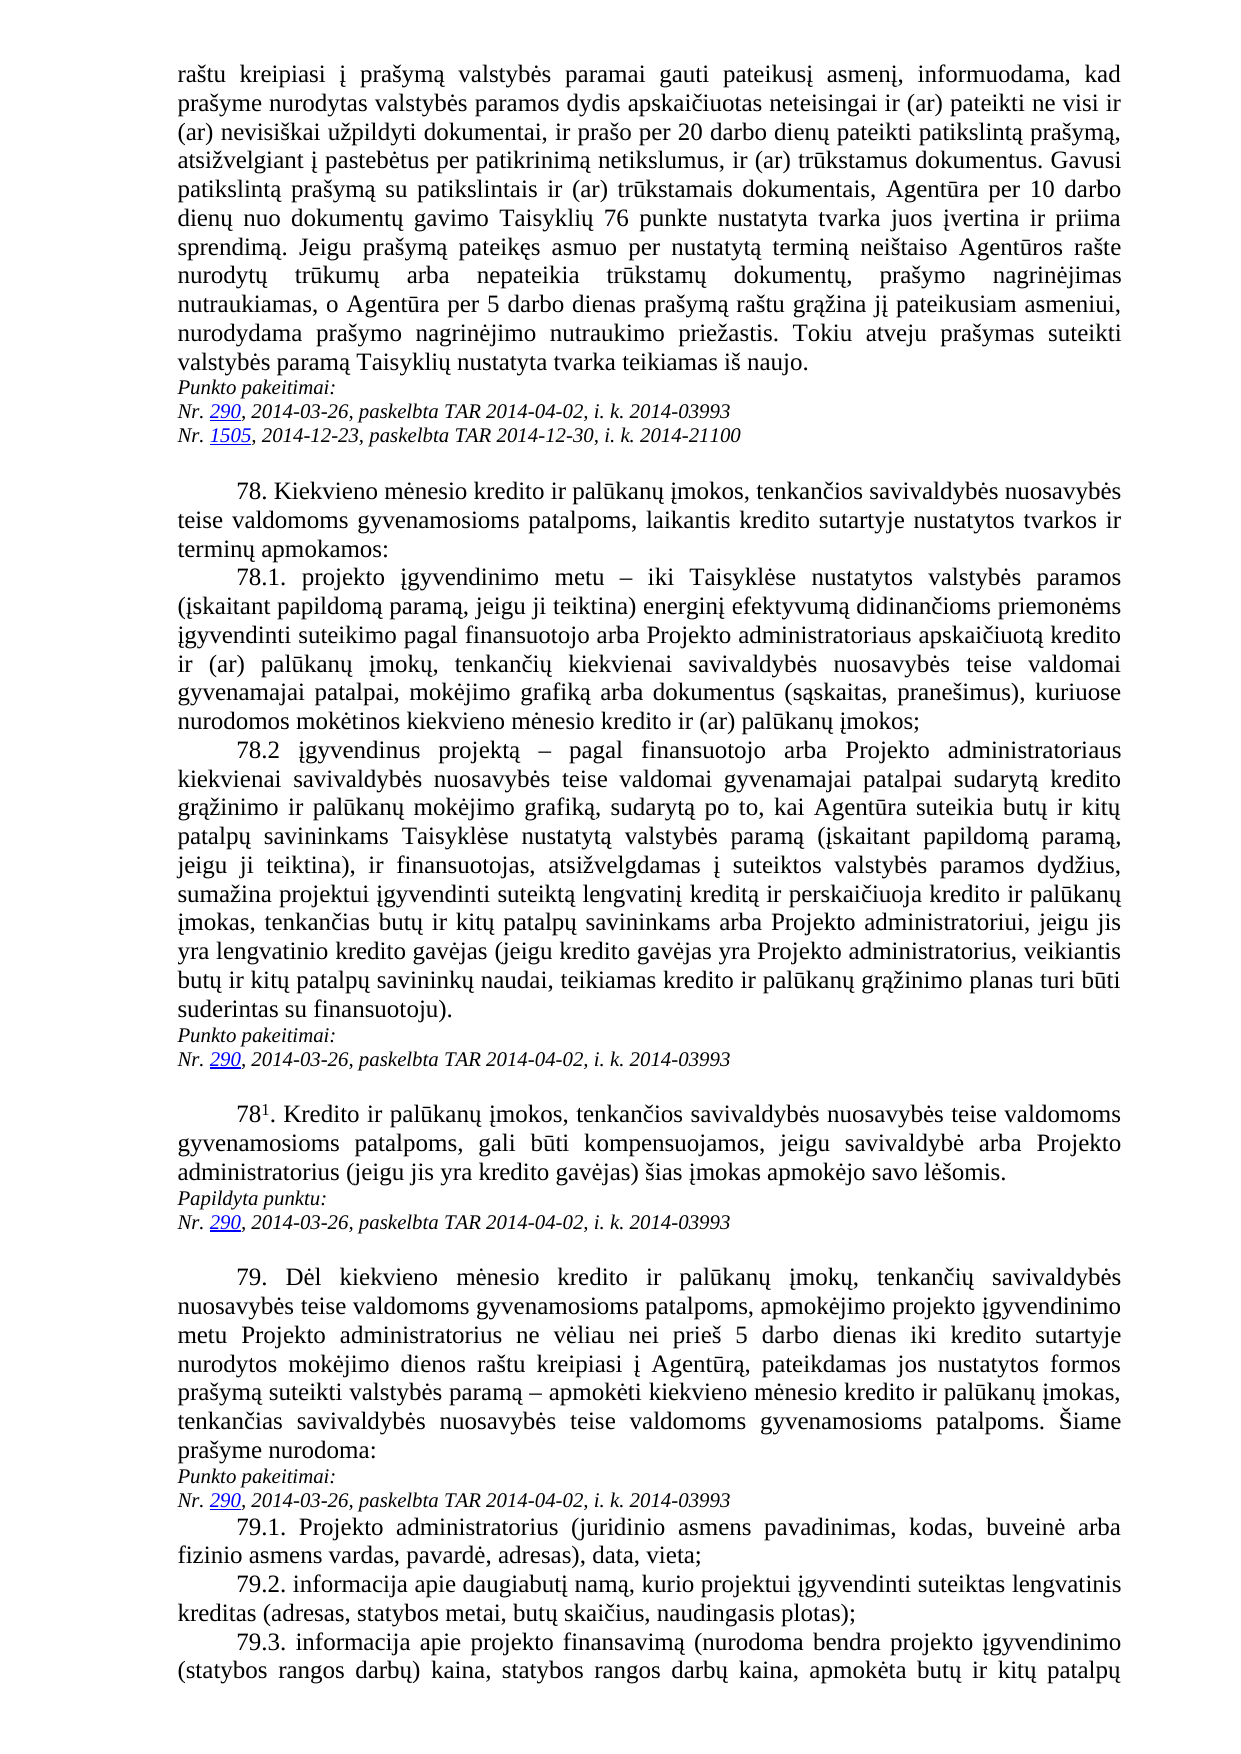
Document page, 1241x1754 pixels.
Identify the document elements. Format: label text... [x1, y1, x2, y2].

text 78.2 įgyvendinus projektą – pagal finansuotojo arba Projekto administratoriaus kiekvienai savivaldybės nuosavybės teise valdomai gyvenamajai patalpai sudarytą kredito grąžinimo ir palūkanų mokėjimo grafiką, sudarytą po to, kai Agentūra suteikia butų ir kitų patalpų savininkams Taisyklėse nustatytą valstybės paramą (įskaitant papildomą paramą, jeigu ji teiktina), ir finansuotojas, atsižvelgdamas į suteiktos valstybės paramos dydžius, sumažina projektui įgyvendinti suteiktą lengvatinį kreditą ir perskaičiuoja kredito ir palūkanų įmokas, tenkančias butų ir kitų patalpų savininkams arba Projekto administratoriui, jeigu jis yra lengvatinio kredito gavėjas (jeigu kredito gavėjas yra Projekto administratorius, veikiantis butų ir kitų patalpų savininkų naudai, teikiamas kredito ir palūkanų grąžinimo planas turi būti suderintas su finansuotoju). [177, 735, 1122, 1022]
text Punkto pakeitimai: [177, 375, 1122, 399]
text Nr. 290, 2014-03-26, paskelbta TAR 2014-04-02, i. k. 2014-03993 [177, 1488, 1122, 1512]
text 79.1. Projekto administratorius (juridinio asmens pavadinimas, kodas, buveinė arba fizinio asmens vardas, pavardė, adresas), data, vieta; [177, 1512, 1122, 1569]
text 79. Dėl kiekvieno mėnesio kredito ir palūkanų įmokų, tenkančių savivaldybės nuosavybės teise valdomoms gyvenamosioms patalpoms, apmokėjimo projekto įgyvendinimo metu Projekto administratorius ne vėliau nei prieš 5 darbo dienas iki kredito sutartyje nurodytos mokėjimo dienos raštu kreipiasi į Agentūrą, pateikdamas jos nustatytos formos prašymą suteikti valstybės paramą – apmokėti kiekvieno mėnesio kredito ir palūkanų įmokas, tenkančias savivaldybės nuosavybės teise valdomoms gyvenamosioms patalpoms. Šiame prašyme nurodoma: [177, 1262, 1122, 1464]
text Nr. 290, 2014-03-26, paskelbta TAR 2014-04-02, i. k. 2014-03993 [177, 1047, 1122, 1071]
text 79.2. informacija apie daugiabutį namą, kurio projektui įgyvendinti suteiktas lengvatinis kreditas (adresas, statybos metai, butų skaičius, naudingasis plotas); [177, 1569, 1122, 1627]
text Papildyta punktu: [177, 1186, 1122, 1210]
text Nr. 1505, 2014-12-23, paskelbta TAR 2014-12-30, i. k. 2014-21100 [177, 423, 1122, 447]
text Nr. 290, 2014-03-26, paskelbta TAR 2014-04-02, i. k. 2014-03993 [177, 1210, 1122, 1234]
text Nr. 290, 2014-03-26, paskelbta TAR 2014-04-02, i. k. 2014-03993 [177, 399, 1122, 423]
text raštu kreipiasi į prašymą valstybės paramai gauti pateikusį asmenį, informuodama, kad prašyme nurodytas valstybės paramos dydis apskaičiuotas neteisingai ir (ar) pateikti ne visi ir (ar) nevisiškai užpildyti dokumentai, ir prašo per 20 darbo dienų pateikti patikslintą prašymą, atsižvelgiant į pastebėtus per patikrinimą netikslumus, ir (ar) trūkstamus dokumentus. Gavusi patikslintą prašymą su patikslintais ir (ar) trūkstamais dokumentais, Agentūra per 10 darbo dienų nuo dokumentų gavimo Taisyklių 76 punkte nustatyta tvarka juos įvertina ir priima sprendimą. Jeigu prašymą pateikęs asmuo per nustatytą terminą neištaiso Agentūros rašte nurodytų trūkumų arba nepateikia trūkstamų dokumentų, prašymo nagrinėjimas nutraukiamas, o Agentūra per 5 darbo dienas prašymą raštu grąžina jį pateikusiam asmeniui, nurodydama prašymo nagrinėjimo nutraukimo priežastis. Tokiu atveju prašymas suteikti valstybės paramą Taisyklių nustatyta tvarka teikiamas iš naujo. [177, 59, 1122, 375]
text 78.1. projekto įgyvendinimo metu – iki Taisyklėse nustatytos valstybės paramos (įskaitant papildomą paramą, jeigu ji teiktina) energinį efektyvumą didinančioms priemonėms įgyvendinti suteikimo pagal finansuotojo arba Projekto administratoriaus apskaičiuotą kredito ir (ar) palūkanų įmokų, tenkančių kiekvienai savivaldybės nuosavybės teise valdomai gyvenamajai patalpai, mokėjimo grafiką arba dokumentus (sąskaitas, pranešimus), kuriuose nurodomos mokėtinos kiekvieno mėnesio kredito ir (ar) palūkanų įmokos; [177, 562, 1122, 735]
text 78. Kiekvieno mėnesio kredito ir palūkanų įmokos, tenkančios savivaldybės nuosavybės teise valdomoms gyvenamosioms patalpoms, laikantis kredito sutartyje nustatytos tvarkos ir terminų apmokamos: [177, 476, 1122, 562]
text 781. Kredito ir palūkanų įmokos, tenkančios savivaldybės nuosavybės teise valdomoms gyvenamosioms patalpoms, gali būti kompensuojamos, jeigu savivaldybė arba Projekto administratorius (jeigu jis yra kredito gavėjas) šias įmokas apmokėjo savo lėšomis. [177, 1099, 1122, 1186]
text Punkto pakeitimai: [177, 1464, 1122, 1488]
text 79.3. informacija apie projekto finansavimą (nurodoma bendra projekto įgyvendinimo (statybos rangos darbų) kaina, statybos rangos darbų kaina, apmokėta butų ir kitų patalpų [177, 1627, 1122, 1684]
text Punkto pakeitimai: [177, 1022, 1122, 1047]
